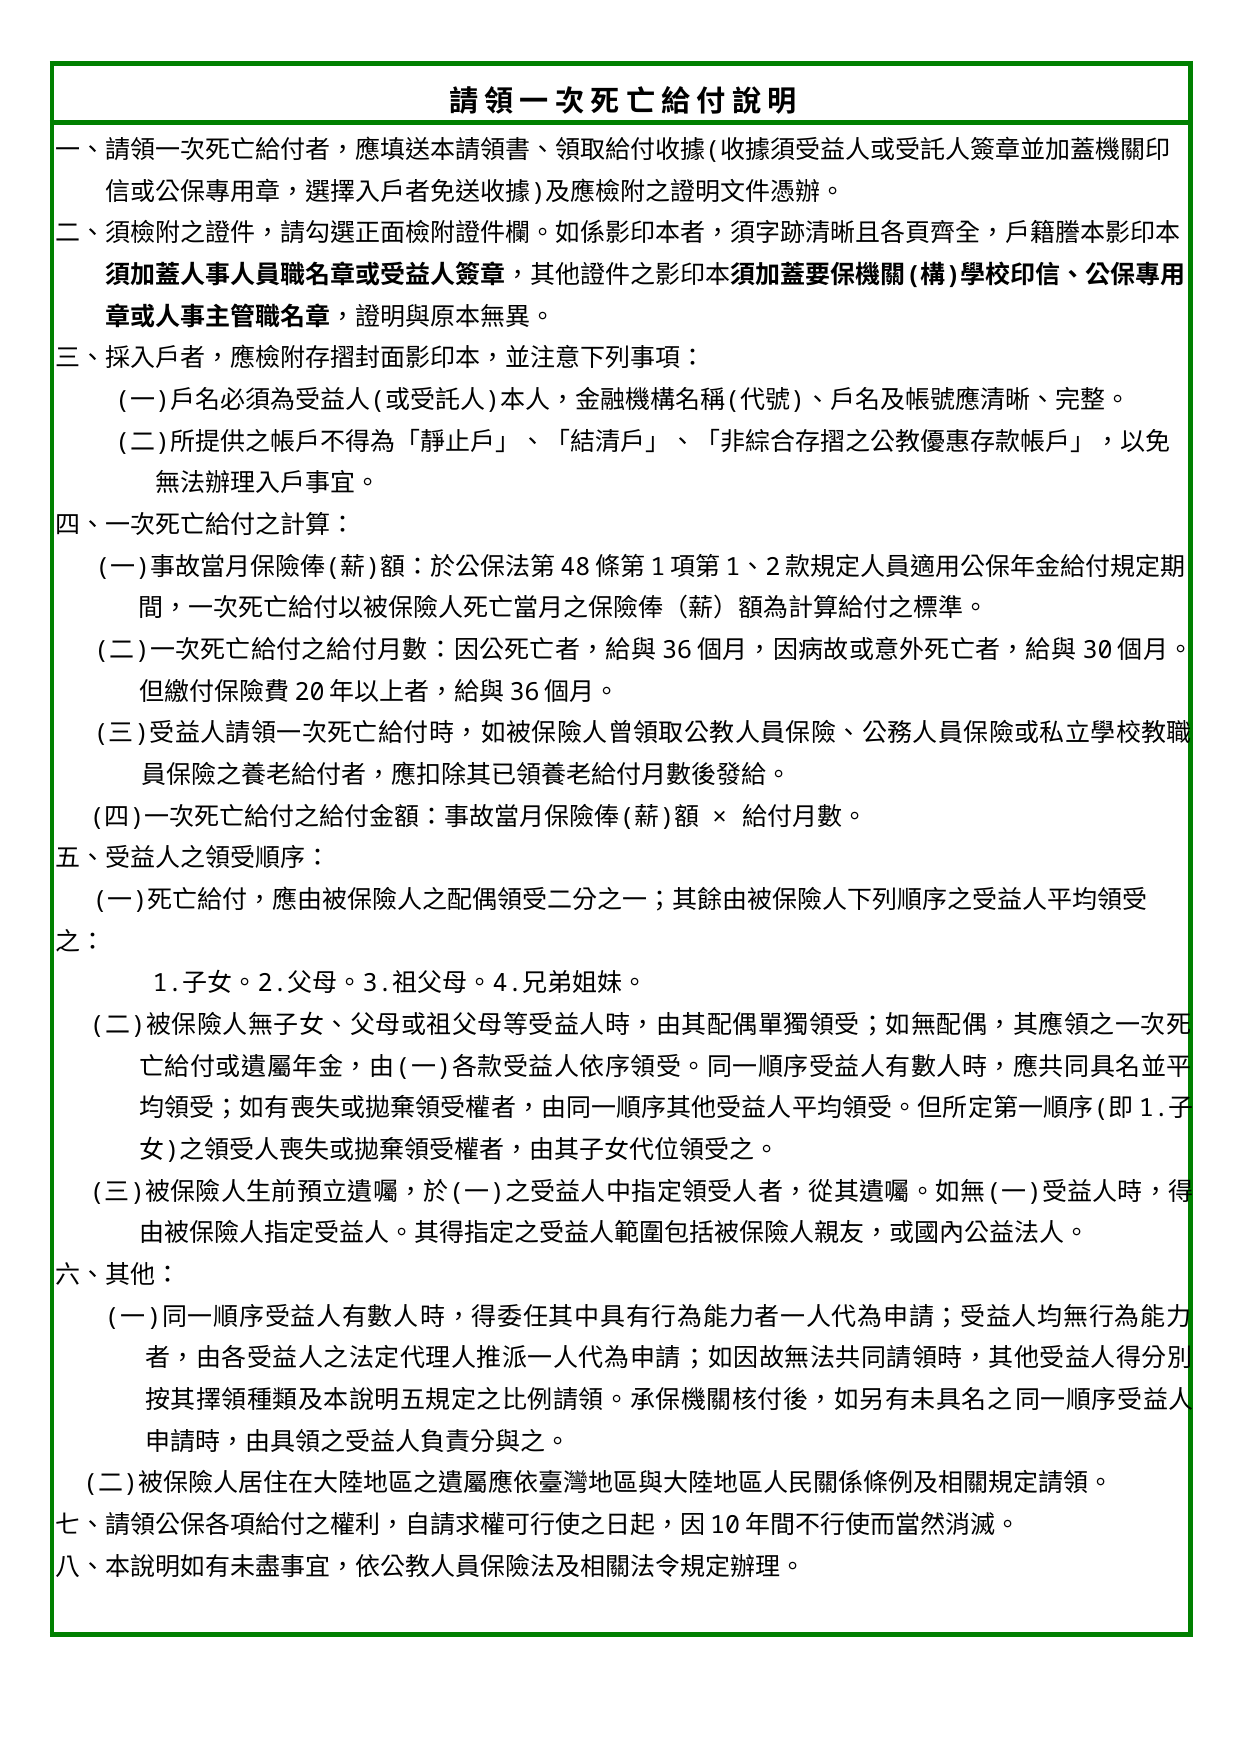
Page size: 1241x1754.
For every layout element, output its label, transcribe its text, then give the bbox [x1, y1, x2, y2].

table_cell 一、請領一次死亡給付者，應填送本請領書、領取給付收據(收據須受益人或受託人簽章並加蓋機關印信或公保專用章，選擇入戶者免送收據)及應檢附之證明文件憑辦。 二、須檢附之證件，請勾選正面檢附證件欄。如係影印本者，須字跡清晰且各頁齊全，戶籍謄本影印本須加蓋人事人員職名章或受益人簽章，其他證件之影印本須加蓋要保機關(構)學校印信、公保專用章或人事主管職名章，證明與原本無異。 三、採入戶者，應檢附存摺封面影印本，並注意下列事項： (一)戶名必須為受益人(或受託人)本人，金融機構名稱(代號)、戶名及帳號應清晰、完整。 (二)所提供之帳戶不得為「靜止戶」、「結清戶」、「非綜合存摺之公教優惠存款帳戶」，以免無法辦理入戶事宜。 四、一次死亡給付之計算： (一)事故當月保險俸(薪)額：於公保法第48條第1項第1、2款規定人員適用公保年金給付規定期間，一次死亡給付以被保險人死亡當月之保險俸（薪）額為計算給付之標準。 (二)一次死亡給付之給付月數：因公死亡者，給與36個月，因病故或意外死亡者，給與30個月。但繳付保險費20年以上者，給與36個月。 (三)受益人請領一次死亡給付時，如被保險人曾領取公教人員保險、公務人員保險或私立學校教職員保險之養老給付者，應扣除其已領養老給付月數後發給。 (四)一次死亡給付之給付金額：事故當月保險俸(薪)額 × 給付月數。 五、受益人之領受順序： (一)死亡給付，應由被保險人之配偶領受二分之一；其餘由被保險人下列順序之受益人平均領受之： 1.子女。2.父母。3.祖父母。4.兄弟姐妹。 (二)被保險人無子女、父母或祖父母等受益人時，由其配偶單獨領受；如無配偶，其應領之一次死亡給付或遺屬年金，由(一)各款受益人依序領受。同一順序受益人有數人時，應共同具名並平均領受；如有喪失或拋棄領受權者，由同一順序其他受益人平均領受。但所定第一順序(即1.子女)之領受人喪失或拋棄領受權者，由其子女代位領受之。 (三)被保險人生前預立遺囑，於(一)之受益人中指定領受人者，從其遺囑。如無(一)受益人時，得由被保險人指定受益人。其得指定之受益人範圍包括被保險人親友，或國內公益法人。 六、其他： (一)同一順序受益人有數人時，得委任其中具有行為能力者一人代為申請；受益人均無行為能力者，由各受益人之法定代理人推派一人代為申請；如因故無法共同請領時，其他受益人得分別按其擇領種類及本說明五規定之比例請領。承保機關核付後，如另有未具名之同一順序受益人申請時，由具領之受益人負責分與之。 (二)被保險人居住在大陸地區之遺屬應依臺灣地區與大陸地區人民關係條例及相關規定請領。 七、請領公保各項給付之權利，自請求權可行使之日起，因10年間不行使而當然消滅。 八、本說明如有未盡事宜，依公教人員保險法及相關法令規定辦理。 [54, 125, 1188, 1632]
table_header 請領一次死亡給付說明 [54, 66, 1188, 120]
